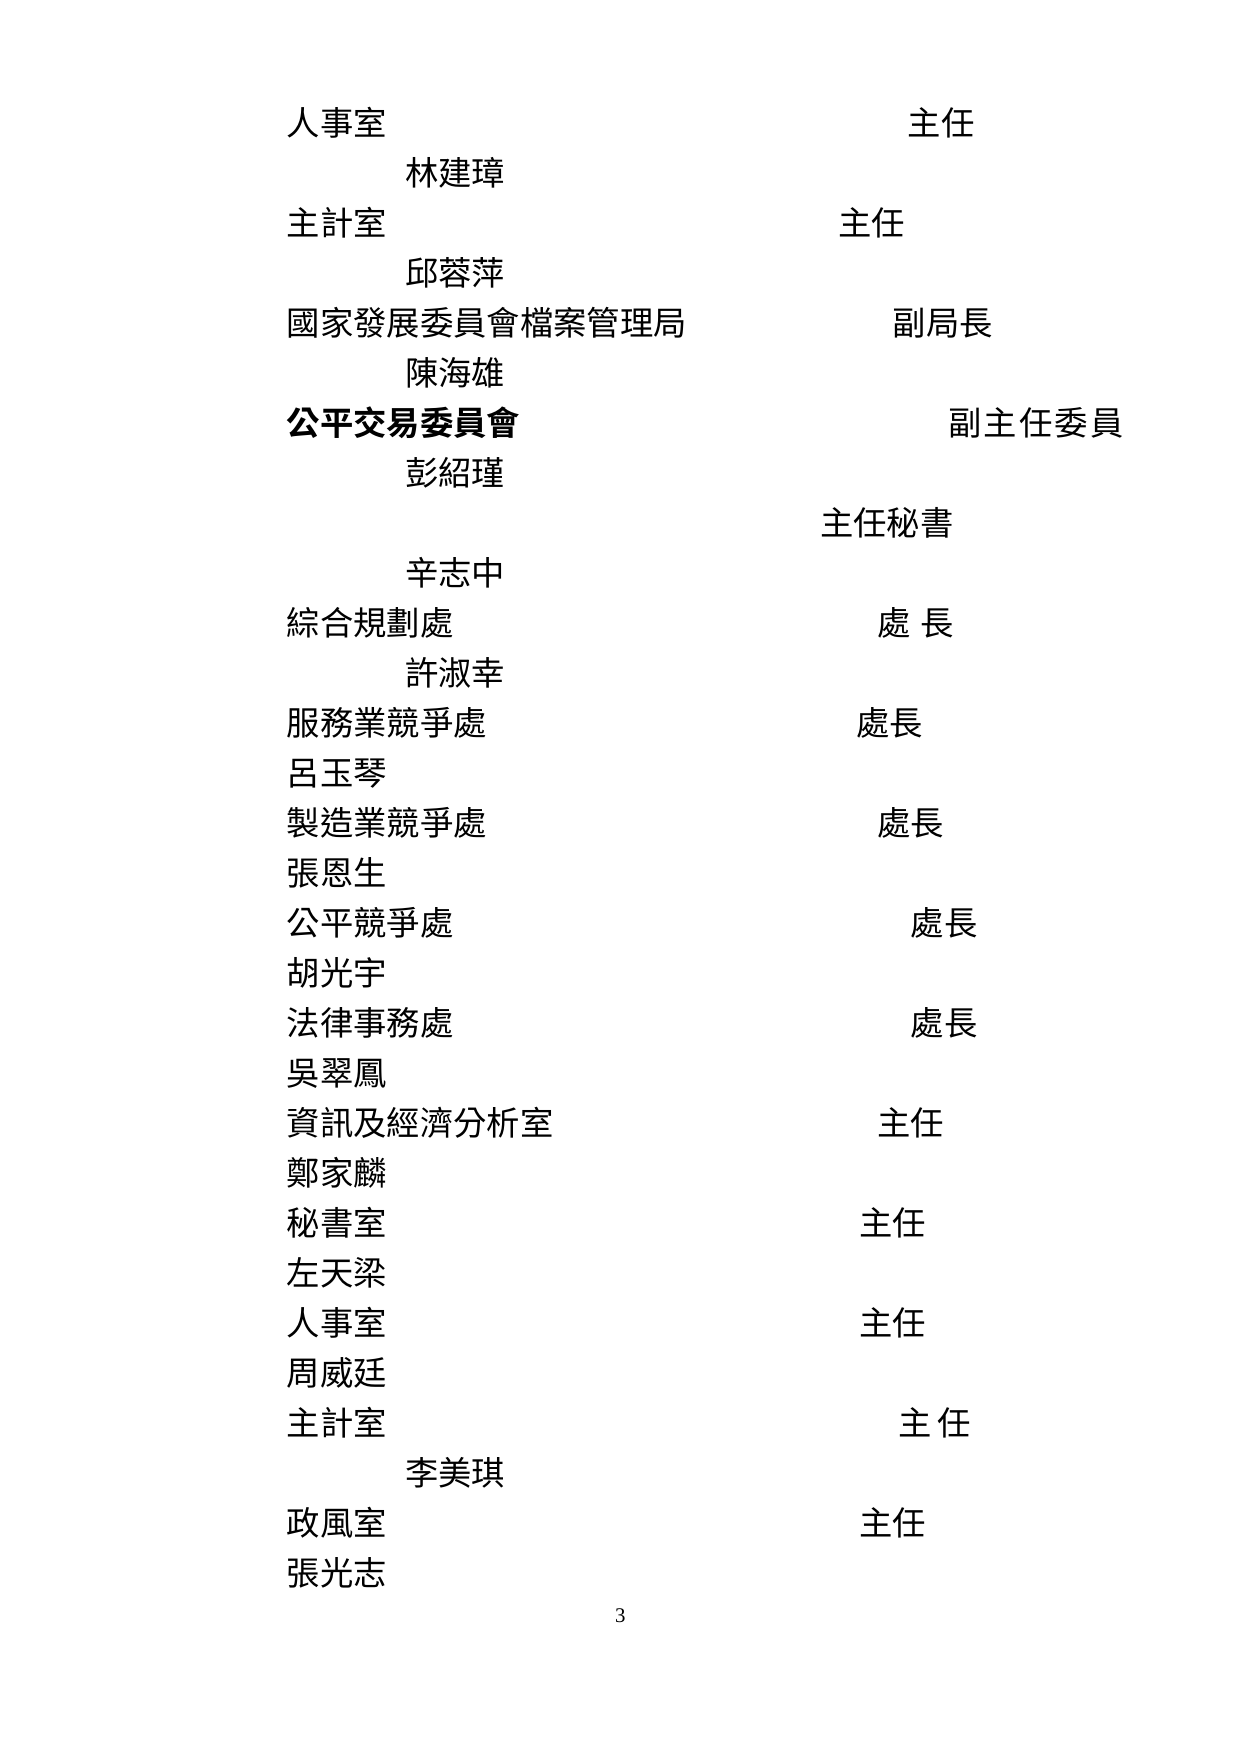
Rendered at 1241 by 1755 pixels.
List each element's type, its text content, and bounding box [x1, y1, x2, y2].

text 公平交易委員會 副主任委員 彭紹瑾 [120, 396, 1124, 496]
text 秘書室 主任 左天梁 [120, 1196, 1124, 1296]
text 人事室 主任 林建璋 [120, 96, 1124, 196]
text 主任秘書 辛志中 [120, 496, 1124, 596]
text 主計室 主任 李美琪 [120, 1396, 1124, 1496]
text 政風室 主任 張光志 [120, 1496, 1124, 1596]
text 製造業競爭處 處長 張恩生 [120, 796, 1124, 896]
text 國家發展委員會檔案管理局 副局長 陳海雄 [120, 296, 1124, 396]
text 綜合規劃處 處長 許淑幸 [120, 596, 1124, 696]
text 法律事務處 處長 吳翠鳳 [120, 996, 1124, 1096]
text 人事室 主任 周威廷 [120, 1296, 1124, 1396]
text 主計室 主任 邱蓉萍 [120, 196, 1124, 296]
text 服務業競爭處 處長 呂玉琴 [120, 696, 1124, 796]
text 資訊及經濟分析室 主任 鄭家麟 [120, 1096, 1124, 1196]
text 公平競爭處 處長 胡光宇 [120, 896, 1124, 996]
